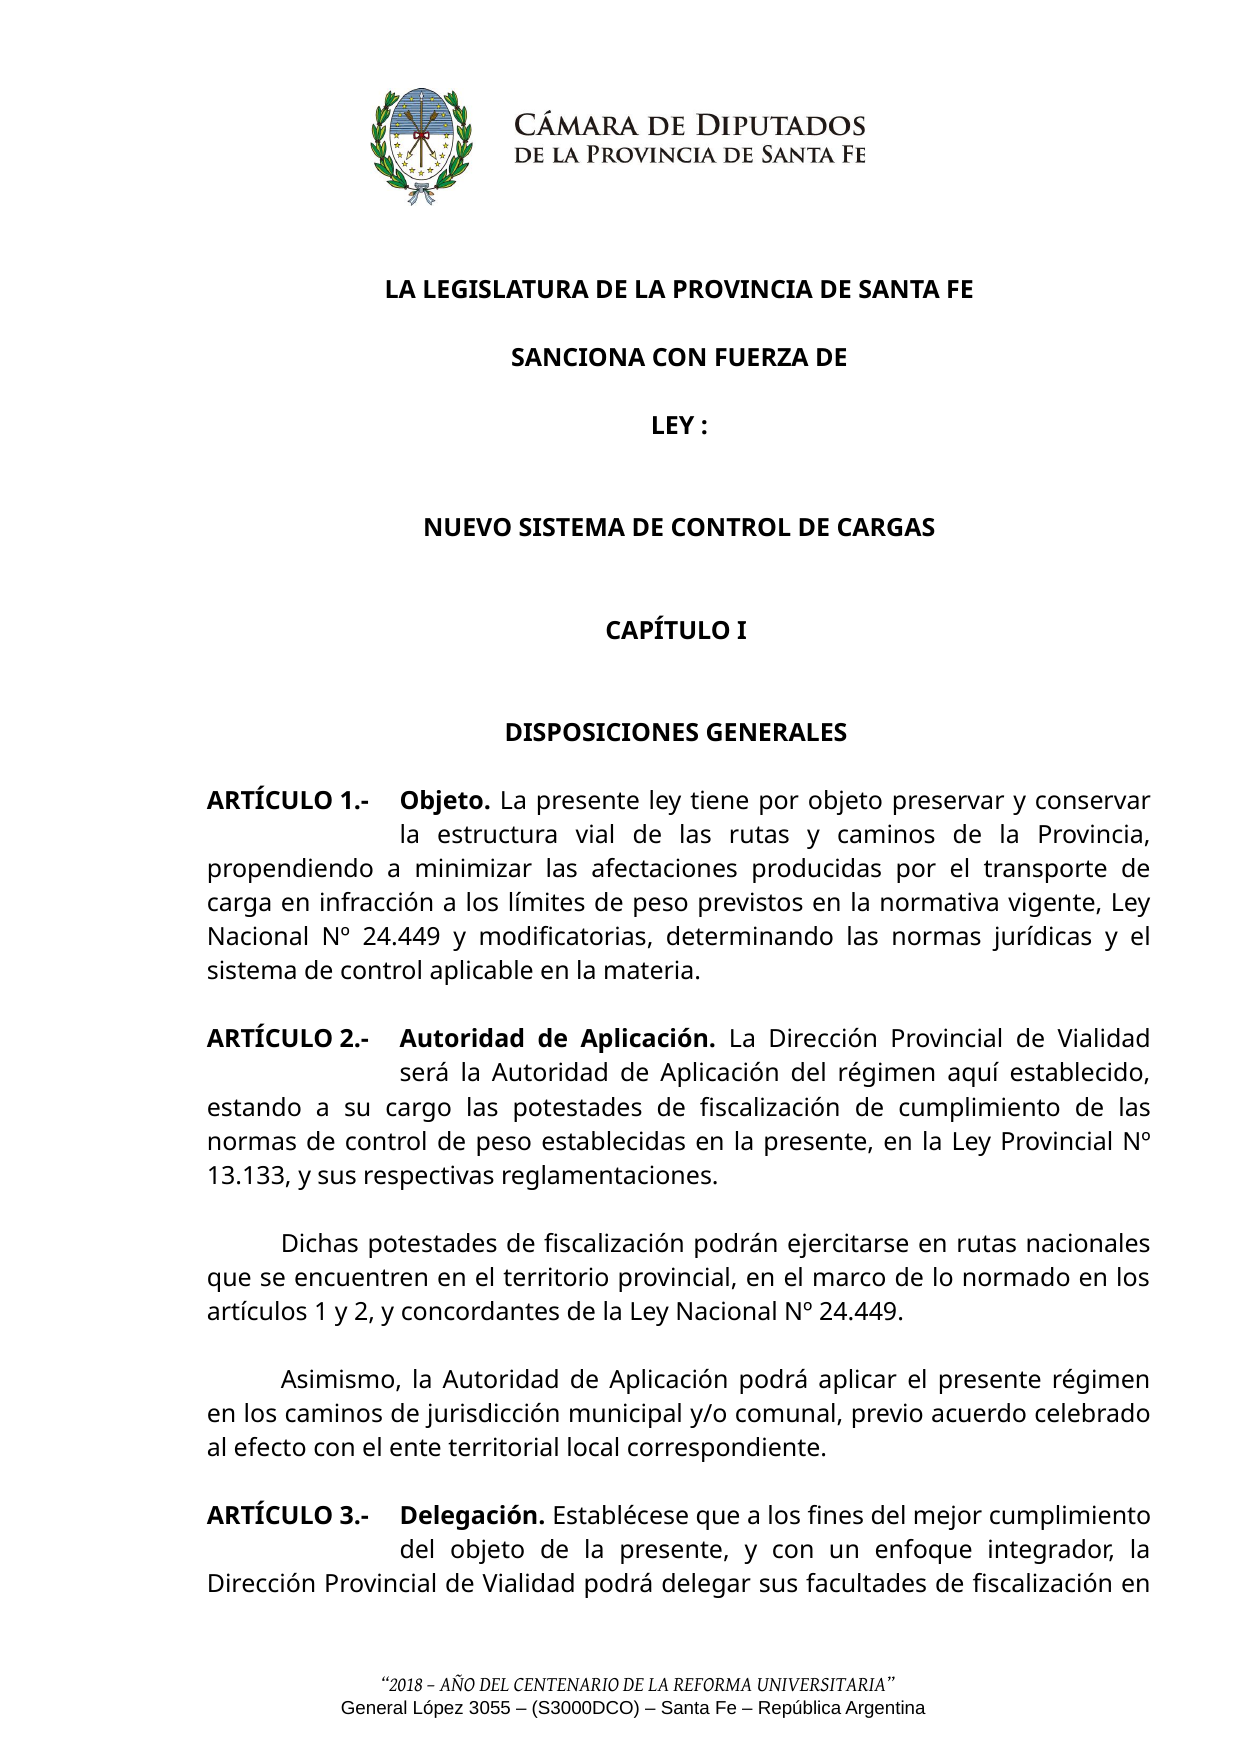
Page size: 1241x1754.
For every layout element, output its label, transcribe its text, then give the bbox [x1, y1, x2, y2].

text LA LEGISLATURA DE LA PROVINCIA DE SANTA FE [207, 272, 1152, 306]
table_header ARTÍCULO 2.- [207, 1021, 399, 1071]
text LEY : [207, 408, 1152, 442]
text Objeto. La presente ley tiene por objeto preservar y conservar la estructura vial de las rutas y caminos de la Provincia, propendiendo a minimizar las afectaciones producidas por el transporte de carga en infracción a los límites de peso previstos en la normativa vigente, Ley Nacional Nº 24.449 y modificatorias, determinando las normas jurídicas y el sistema de control aplicable en la materia. [207, 783, 1152, 987]
text Delegación. Establécese que a los fines del mejor cumplimiento del objeto de la presente, y con un enfoque integrador, la Dirección Provincial de Vialidad podrá delegar sus facultades de fiscalización en [207, 1498, 1152, 1600]
text SANCIONA CON FUERZA DE [207, 340, 1152, 374]
text Dichas potestades de fiscalización podrán ejercitarse en rutas nacionales que se encuentren en el territorio provincial, en el marco de lo normado en los artículos 1 y 2, y concordantes de la Ley Nacional Nº 24.449. [207, 1225, 1152, 1328]
table_header ARTÍCULO 3.- [207, 1498, 399, 1548]
text DISPOSICIONES GENERALES [207, 714, 1152, 748]
text Asimismo, la Autoridad de Aplicación podrá aplicar el presente régimen en los caminos de jurisdicción municipal y/o comunal, previo acuerdo celebrado al efecto con el ente territorial local correspondiente. [207, 1362, 1152, 1464]
picture [370, 88, 866, 210]
text NUEVO SISTEMA DE CONTROL DE CARGAS [207, 510, 1152, 544]
text Autoridad de Aplicación. La Dirección Provincial de Vialidad será la Autoridad de Aplicación del régimen aquí establecido, estando a su cargo las potestades de fiscalización de cumplimiento de las normas de control de peso establecidas en la presente, en la Ley Provincial Nº 13.133, y sus respectivas reglamentaciones. [207, 1021, 1152, 1191]
text CAPÍTULO I [207, 612, 1152, 646]
table_header ARTÍCULO 1.- [207, 783, 399, 833]
